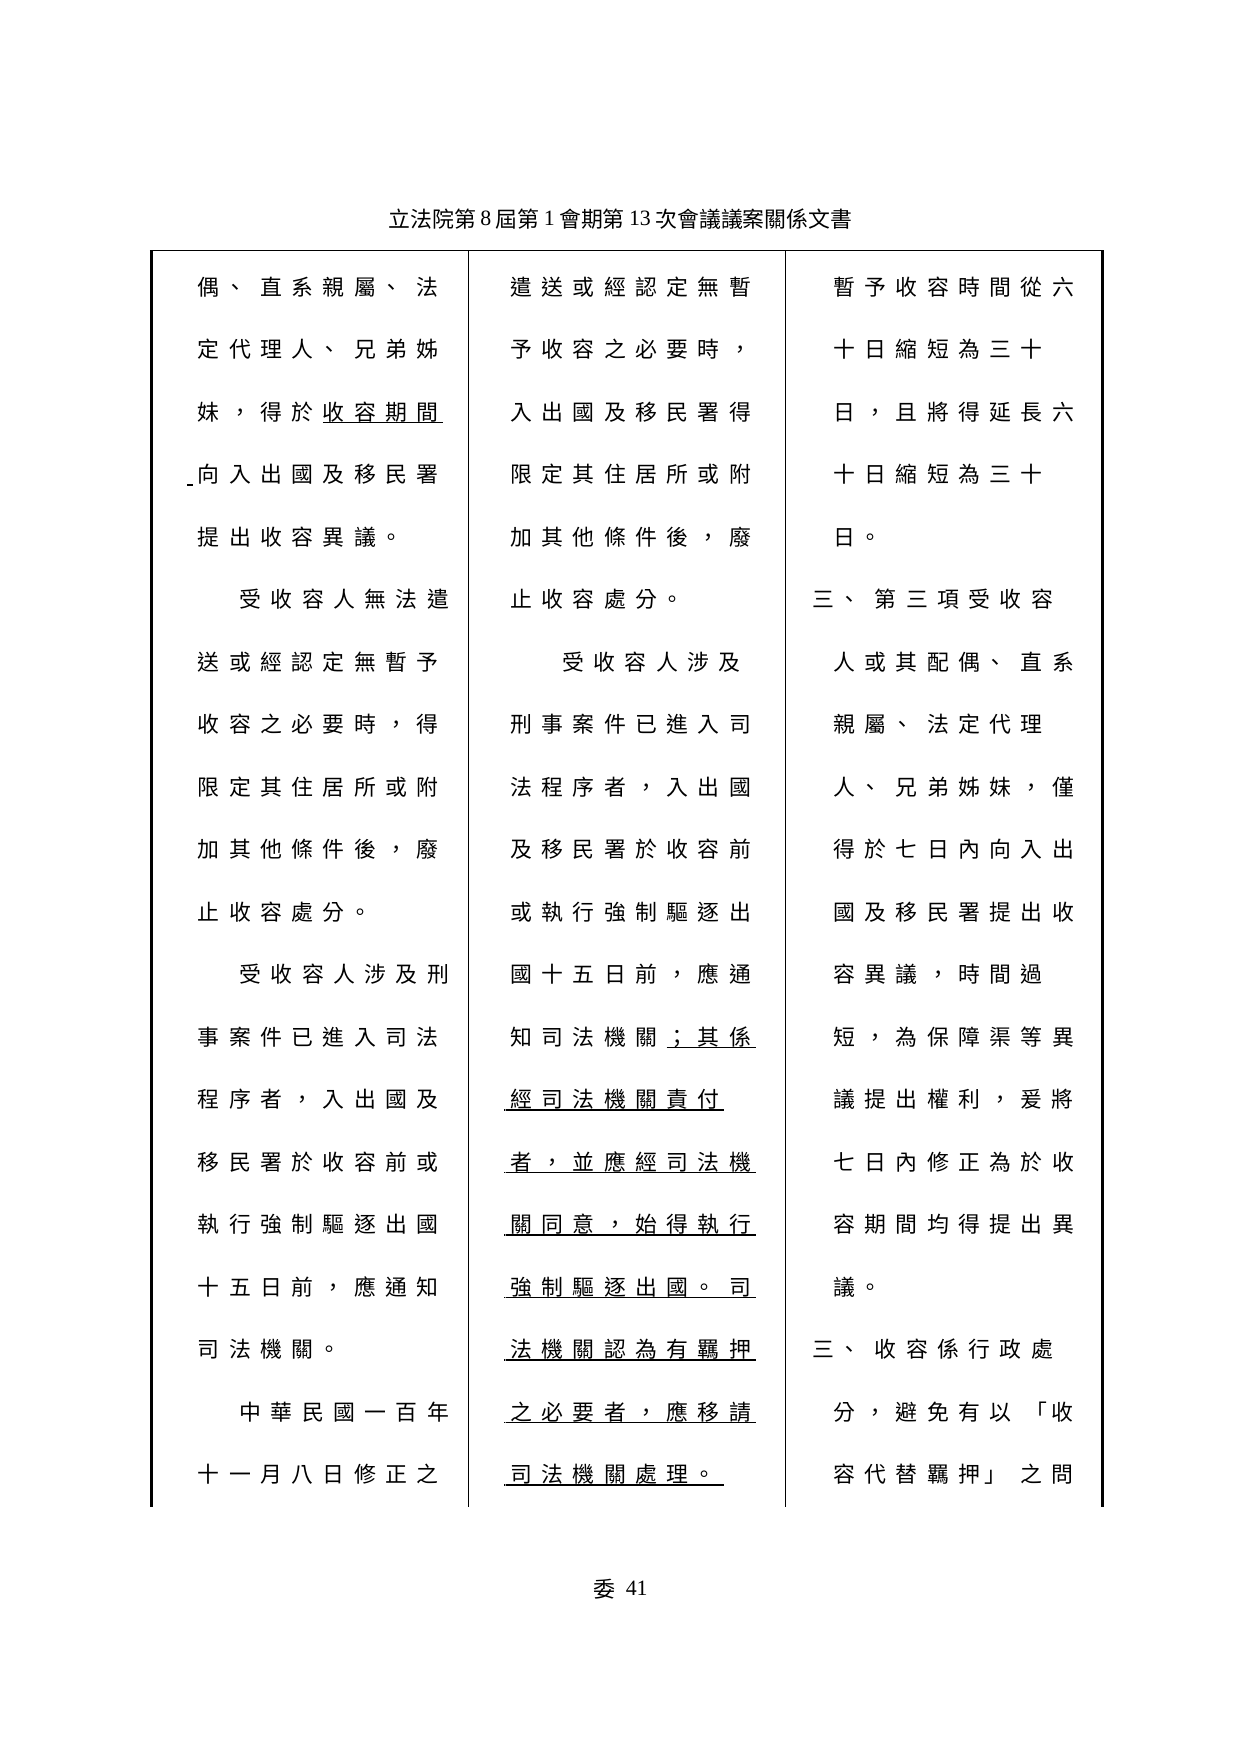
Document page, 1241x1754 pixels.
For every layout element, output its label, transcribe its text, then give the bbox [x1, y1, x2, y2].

table_cell 遣送或經認定無暫予收容之必要時，入出國及移民署得限定其住居所或附加其他條件後，廢止收容處分。 受收容人涉及刑事案件已進入司法程序者，入出國及移民署於收容前或執行強制驅逐出國十五日前，應通知司法機關；其係經司法機關責付者，並應經司法機關同意，始得執行強制驅逐出國。司法機關認為有羈押之必要者，應移請司法機關處理。 [469, 251, 785, 1507]
table_cell 暫予收容時間從六十日縮短為三十日，且將得延長六十日縮短為三十日。 三、第三項受收容人或其配偶、直系親屬、法定代理人、兄弟姊妹，僅得於七日內向入出國及移民署提出收容異議，時間過短，為保障渠等異議提出權利，爰將七日內修正為於收容期間均得提出異議。 三、收容係行政處分，避免有以「收容代替羈押」之問 [786, 251, 1101, 1507]
table_cell 偶、直系親屬、法定代理人、兄弟姊妹，得於收容期間向入出國及移民署提出收容異議。 受收容人無法遣送或經認定無暫予收容之必要時，得限定其住居所或附加其他條件後，廢止收容處分。 受收容人涉及刑事案件已進入司法程序者，入出國及移民署於收容前或執行強制驅逐出國十五日前，應通知司法機關。 中華民國一百年十一月八日修正之 [153, 251, 468, 1507]
